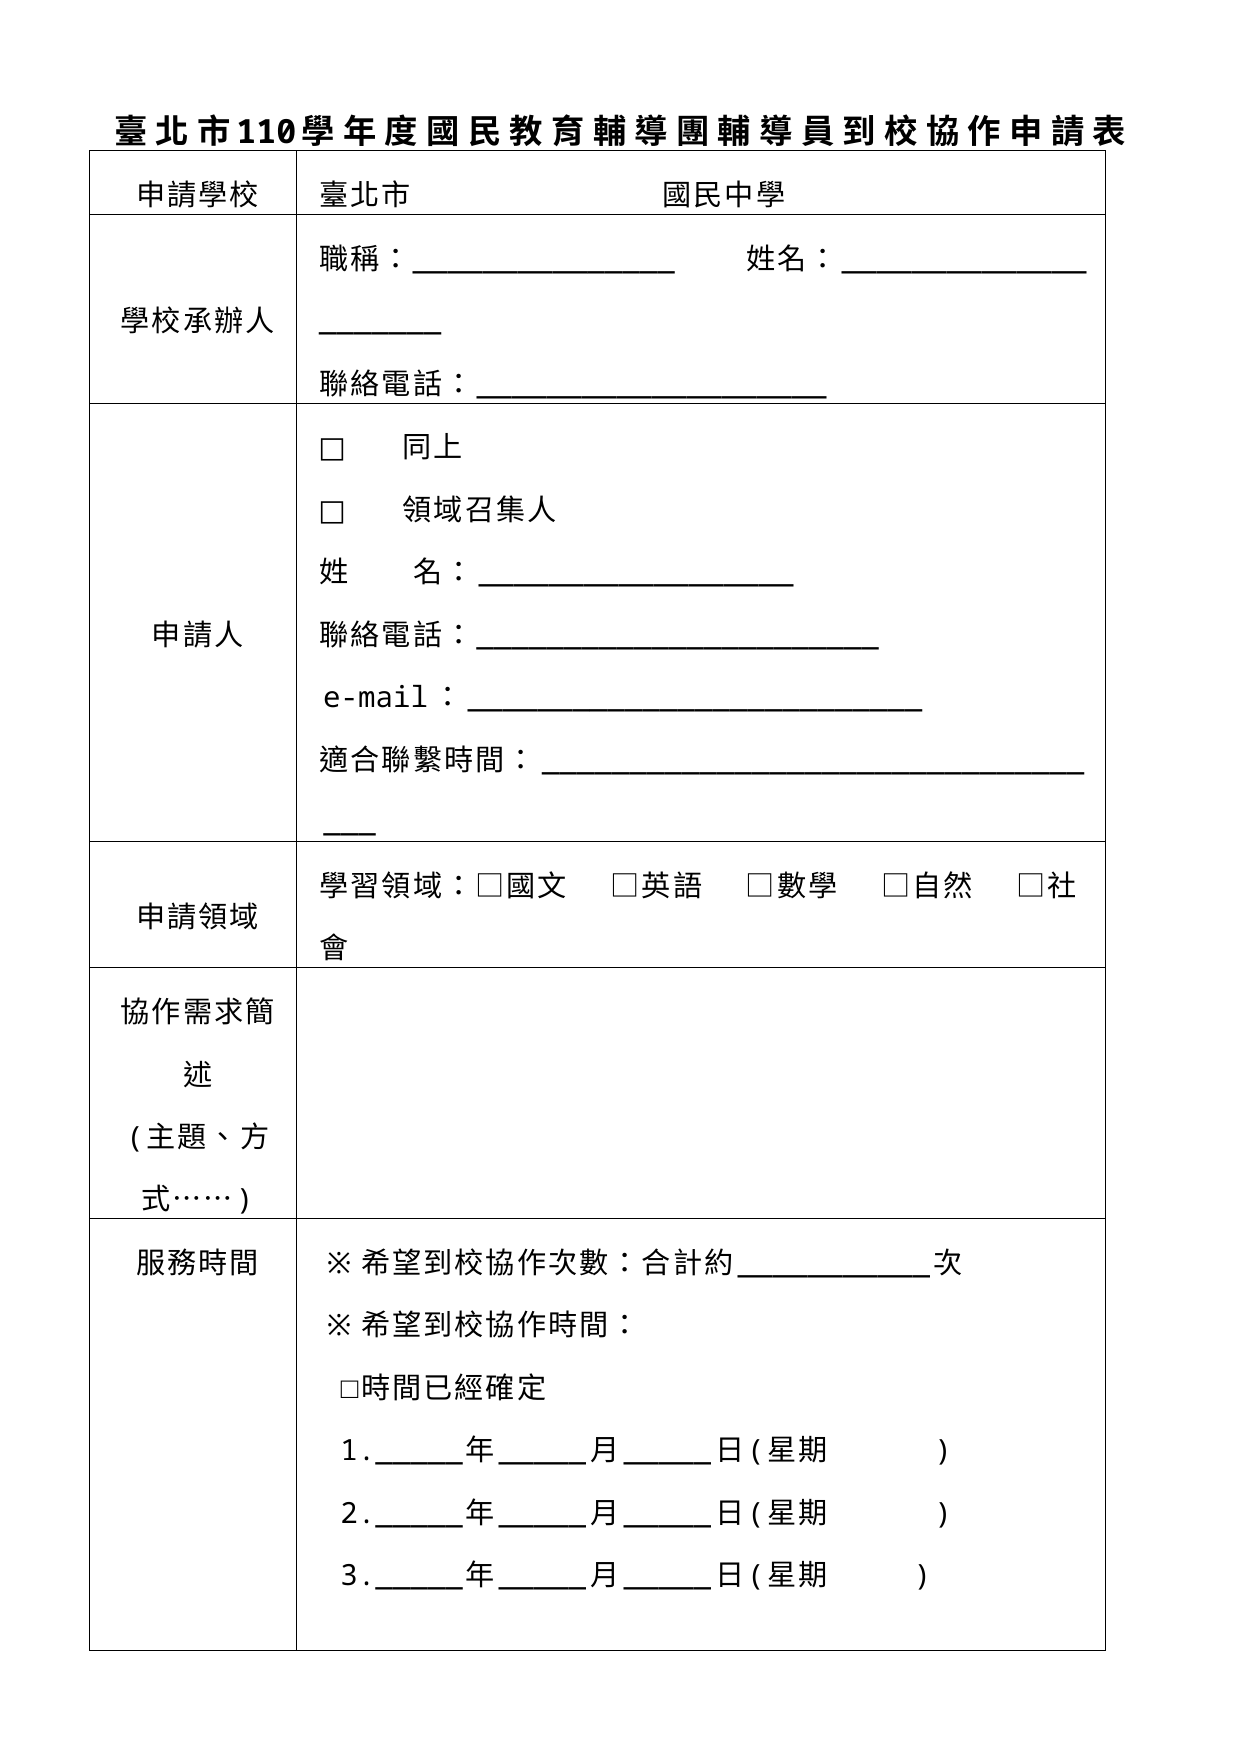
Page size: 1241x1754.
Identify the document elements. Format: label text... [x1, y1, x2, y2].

table_cell 學校承辦人 [90, 215, 296, 402]
table_cell ※希望到校協作次數：合計約___________次 ※希望到校協作時間： □時間已經確定 1._____年_____月_____日(星期 ) 2._____年_____月_____日(星期 ) 3._____年_____月_____日(星期 ) [297, 1219, 1105, 1650]
table_cell 同上 領域召集人 姓 名：__________________ 聯絡電話：_______________________ e-mail：__________________________ 適合聯繫時間：__________________________________ [297, 404, 1105, 841]
text 臺北市110學年度國民教育輔導團輔導員到校協作申請表 [78, 88, 1162, 150]
table_cell 服務時間 [90, 1219, 296, 1650]
table_header 申請學校 [90, 151, 296, 214]
table_cell 協作需求簡述 (主題、方式……) [90, 968, 296, 1218]
table_cell 學習領域：□國文 □英語 □數學 □自然 □社會 [297, 842, 1105, 967]
table_cell 申請人 [90, 404, 296, 841]
table_header 臺北市 國民中學 [297, 151, 1105, 214]
table_cell [297, 968, 1105, 1218]
table_cell 申請領域 [90, 842, 296, 967]
table_cell 職稱：_______________ 姓名：_____________________ 聯絡電話：____________________ [297, 215, 1105, 402]
